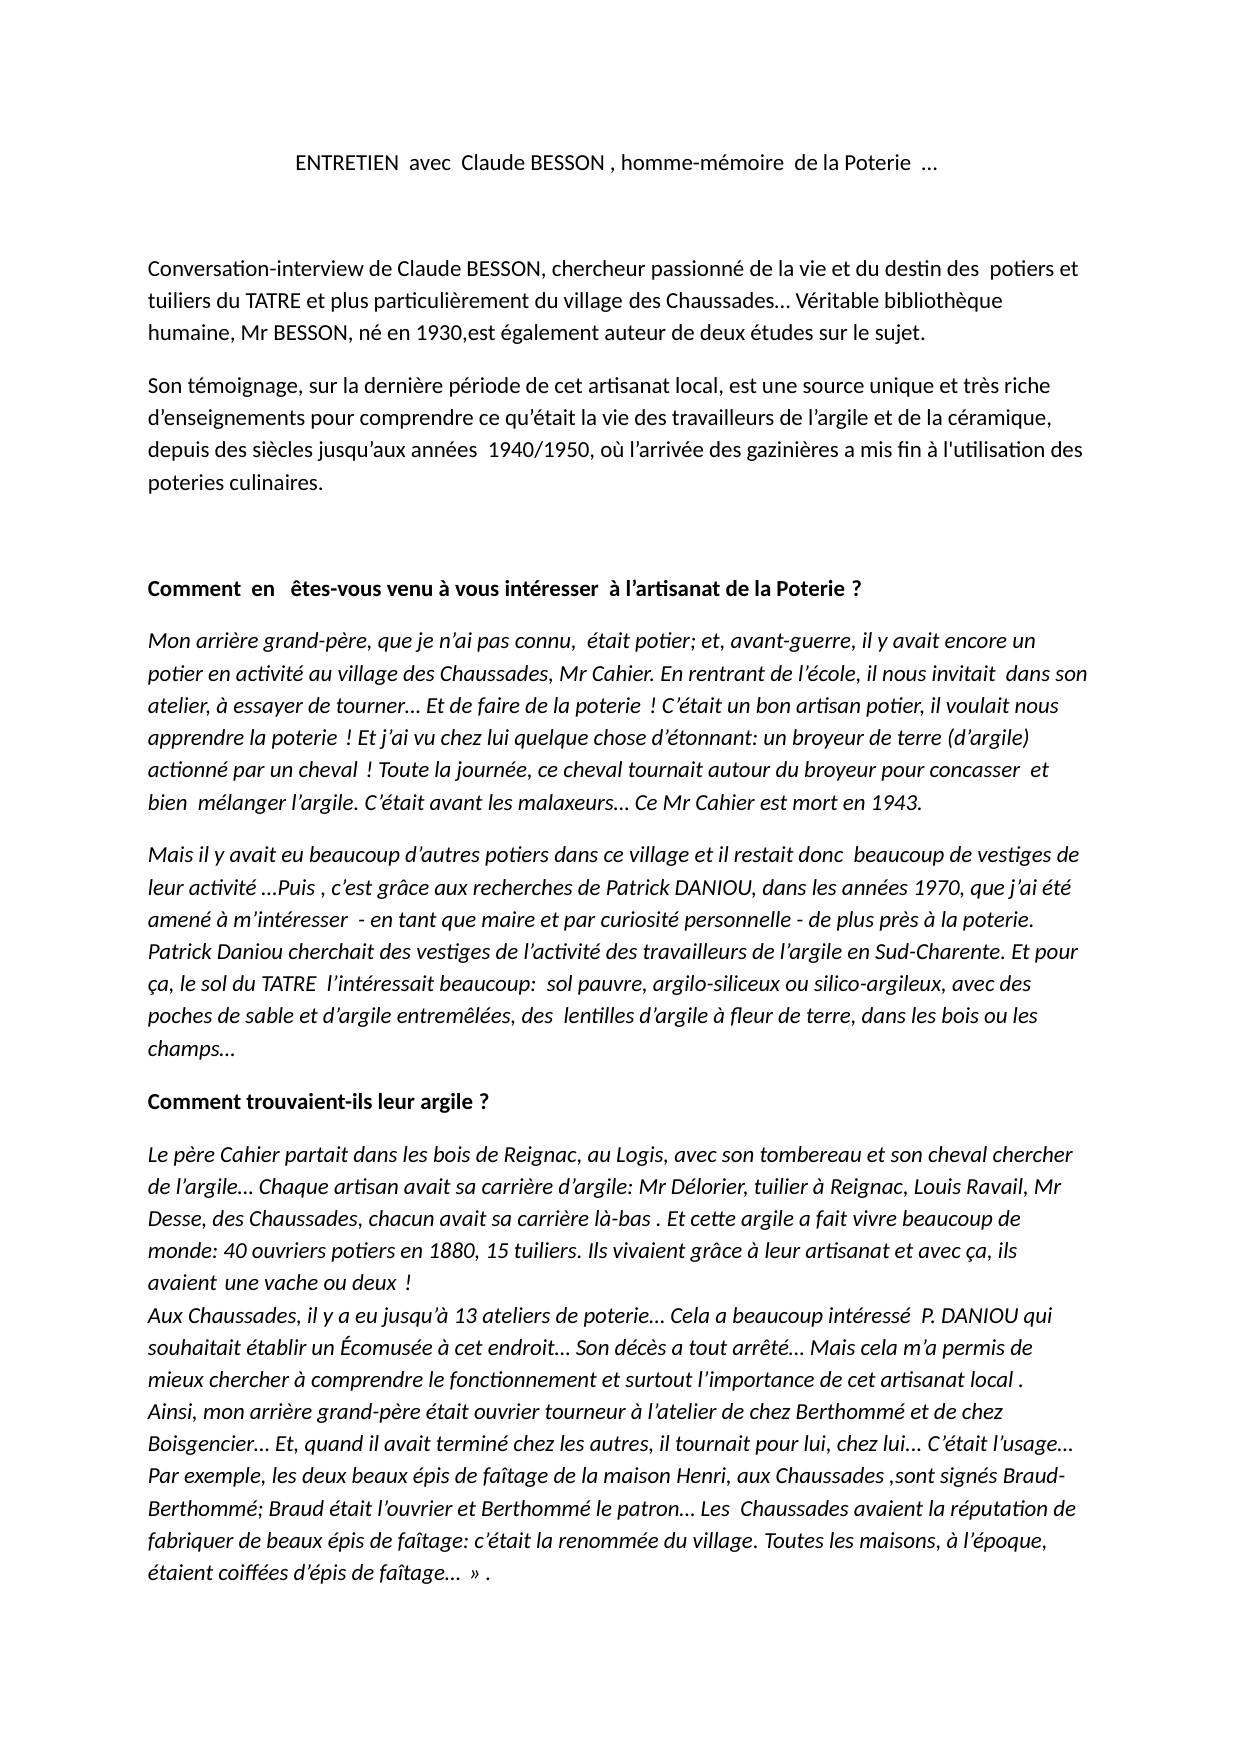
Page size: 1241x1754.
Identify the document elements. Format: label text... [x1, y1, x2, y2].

text Le père Cahier partait dans les bois de Reignac, au Logis, avec son tombereau et son cheval chercher de l’argile… Chaque artisan avait sa carrière d’argile: Mr Délorier, tuilier à Reignac, Louis Ravail, Mr Desse, des Chaussades, chacun avait sa carrière là-bas . Et cette argile a fait vivre beaucoup de monde: 40 ouvriers potiers en 1880, 15 tuiliers. Ils vivaient grâce à leur artisanat et avec ça, ils avaient une vache ou deux ! Aux Chaussades, il y a eu jusqu’à 13 ateliers de poterie… Cela a beaucoup intéressé P. DANIOU qui souhaitait établir un Écomusée à cet endroit… Son décès a tout arrêté… Mais cela m’a permis de mieux chercher à comprendre le fonctionnement et surtout l’importance de cet artisanat local . Ainsi, mon arrière grand-père était ouvrier tourneur à l’atelier de chez Berthommé et de chez Boisgencier… Et, quand il avait terminé chez les autres, il tournait pour lui, chez lui... C’était l’usage…Par exemple, les deux beaux épis de faîtage de la maison Henri, aux Chaussades ,sont signés Braud- Berthommé; Braud était l’ouvrier et Berthommé le patron… Les Chaussades avaient la réputation de fabriquer de beaux épis de faîtage: c’était la renommée du village. Toutes les maisons, à l’époque, étaient coiffées d’épis de faîtage… » . [148, 1140, 1093, 1586]
text ENTRETIEN avec Claude BESSON , homme-mémoire de la Poterie … [148, 148, 1093, 176]
text Conversation-interview de Claude BESSON, chercheur passionné de la vie et du destin des potiers et tuiliers du TATRE et plus particulièrement du village des Chaussades… Véritable bibliothèque humaine, Mr BESSON, né en 1930,est également auteur de deux études sur le sujet. [148, 254, 1093, 346]
text Comment trouvaient-ils leur argile ? [148, 1087, 1093, 1115]
text Mon arrière grand-père, que je n’ai pas connu, était potier; et, avant-guerre, il y avait encore un potier en activité au village des Chaussades, Mr Cahier. En rentrant de l’école, il nous invitait dans son atelier, à essayer de tourner… Et de faire de la poterie ! C’était un bon artisan potier, il voulait nous apprendre la poterie ! Et j’ai vu chez lui quelque chose d’étonnant: un broyeur de terre (d’argile) actionné par un cheval ! Toute la journée, ce cheval tournait autour du broyeur pour concasser et bien mélanger l’argile. C’était avant les malaxeurs… Ce Mr Cahier est mort en 1943. [148, 627, 1093, 816]
text Mais il y avait eu beaucoup d’autres potiers dans ce village et il restait donc beaucoup de vestiges de leur activité …Puis , c’est grâce aux recherches de Patrick DANIOU, dans les années 1970, que j’ai été amené à m’intéresser - en tant que maire et par curiosité personnelle - de plus près à la poterie. Patrick Daniou cherchait des vestiges de l’activité des travailleurs de l’argile en Sud-Charente. Et pour ça, le sol du TATRE l’intéressait beaucoup: sol pauvre, argilo-siliceux ou silico-argileux, avec des poches de sable et d’argile entremêlées, des lentilles d’argile à fleur de terre, dans les bois ou les champs… [148, 841, 1093, 1062]
text Son témoignage, sur la dernière période de cet artisanat local, est une source unique et très riche d’enseignements pour comprendre ce qu’était la vie des travailleurs de l’argile et de la céramique, depuis des siècles jusqu’aux années 1940/1950, où l’arrivée des gazinières a mis fin à l'utilisation des poteries culinaires. [148, 371, 1093, 496]
text Comment en êtes-vous venu à vous intéresser à l’artisanat de la Poterie ? [148, 574, 1093, 602]
